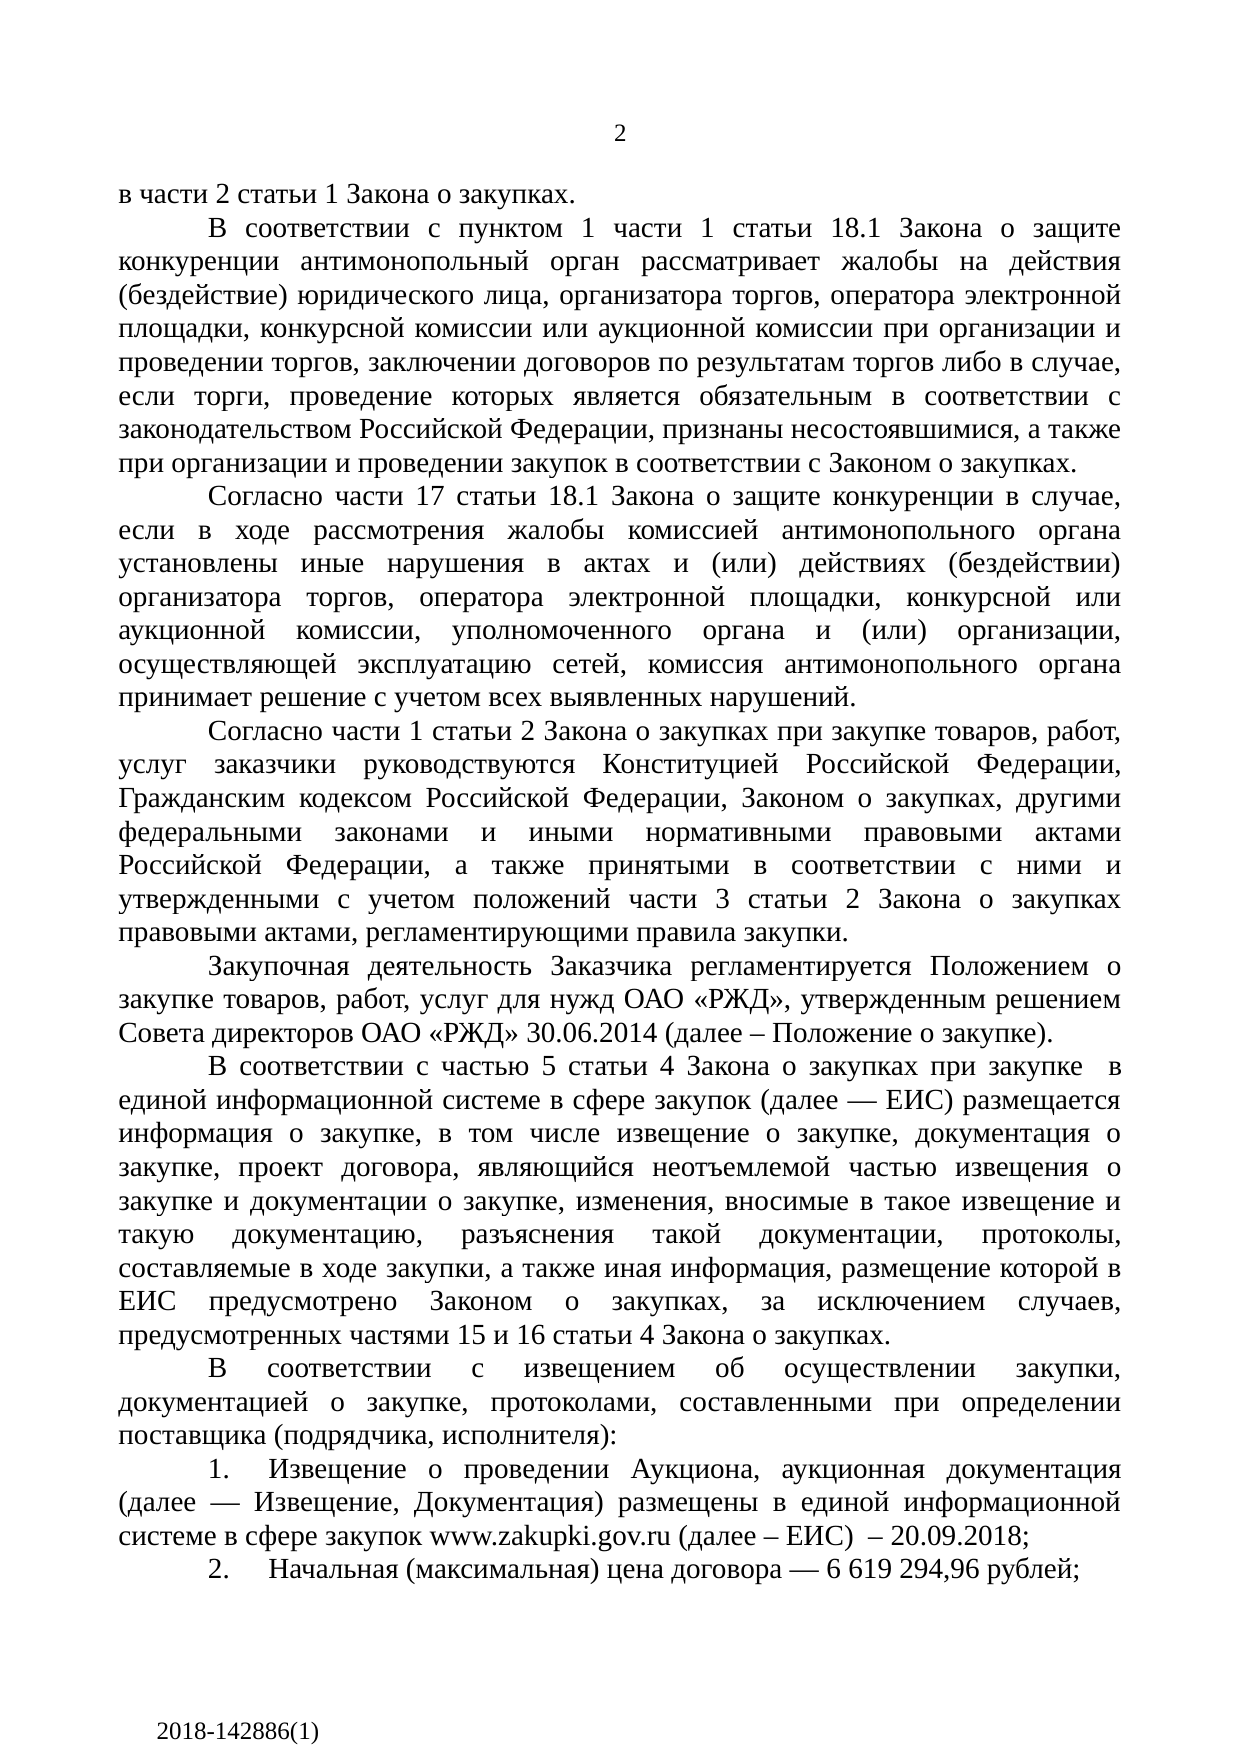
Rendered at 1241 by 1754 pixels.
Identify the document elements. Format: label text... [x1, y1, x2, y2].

text В соответствии с частью 5 статьи 4 Закона о закупках при закупке в единой информационной системе в сфере закупок (далее — ЕИС) размещается информация о закупке, в том числе извещение о закупке, документация о закупке, проект договора, являющийся неотъемлемой частью извещения о закупке и документации о закупке, изменения, вносимые в такое извещение и такую документацию, разъяснения такой документации, протоколы, составляемые в ходе закупки, а также иная информация, размещение которой в ЕИС предусмотрено Законом о закупках, за исключением случаев, предусмотренных частями 15 и 16 статьи 4 Закона о закупках. [118, 1048, 1122, 1350]
text Согласно части 17 статьи 18.1 Закона о защите конкуренции в случае, если в ходе рассмотрения жалобы комиссией антимонопольного органа установлены иные нарушения в актах и (или) действиях (бездействии) организатора торгов, оператора электронной площадки, конкурсной или аукционной комиссии, уполномоченного органа и (или) организации, осуществляющей эксплуатацию сетей, комиссия антимонопольного органа принимает решение с учетом всех выявленных нарушений. [118, 478, 1122, 713]
text Закупочная деятельность Заказчика регламентируется Положением о закупке товаров, работ, услуг для нужд ОАО «РЖД», утвержденным решением Совета директоров ОАО «РЖД» 30.06.2014 (далее – Положение о закупке). [118, 948, 1122, 1048]
text в части 2 статьи 1 Закона о закупках. [118, 176, 1122, 210]
list Извещение о проведении Аукциона, аукционная документация (далее — Извещение, Документация) размещены в единой информационной системе в сфере закупок www.zakupki.gov.ru (далее – ЕИС) – 20.09.2018; [118, 1451, 1122, 1552]
text В соответствии с извещением об осуществлении закупки, документацией о закупке, протоколами, составленными при определении поставщика (подрядчика, исполнителя): [118, 1350, 1122, 1451]
list Начальная (максимальная) цена договора — 6 619 294,96 рублей; [118, 1552, 1122, 1585]
text Согласно части 1 статьи 2 Закона о закупках при закупке товаров, работ, услуг заказчики руководствуются Конституцией Российской Федерации, Гражданским кодексом Российской Федерации, Законом о закупках, другими федеральными законами и иными нормативными правовыми актами Российской Федерации, а также принятыми в соответствии с ними и утвержденными с учетом положений части 3 статьи 2 Закона о закупках правовыми актами, регламентирующими правила закупки. [118, 713, 1122, 948]
text В соответствии с пунктом 1 части 1 статьи 18.1 Закона о защите конкуренции антимонопольный орган рассматривает жалобы на действия (бездействие) юридического лица, организатора торгов, оператора электронной площадки, конкурсной комиссии или аукционной комиссии при организации и проведении торгов, заключении договоров по результатам торгов либо в случае, если торги, проведение которых является обязательным в соответствии с законодательством Российской Федерации, признаны несостоявшимися, а также при организации и проведении закупок в соответствии с Законом о закупках. [118, 210, 1122, 478]
